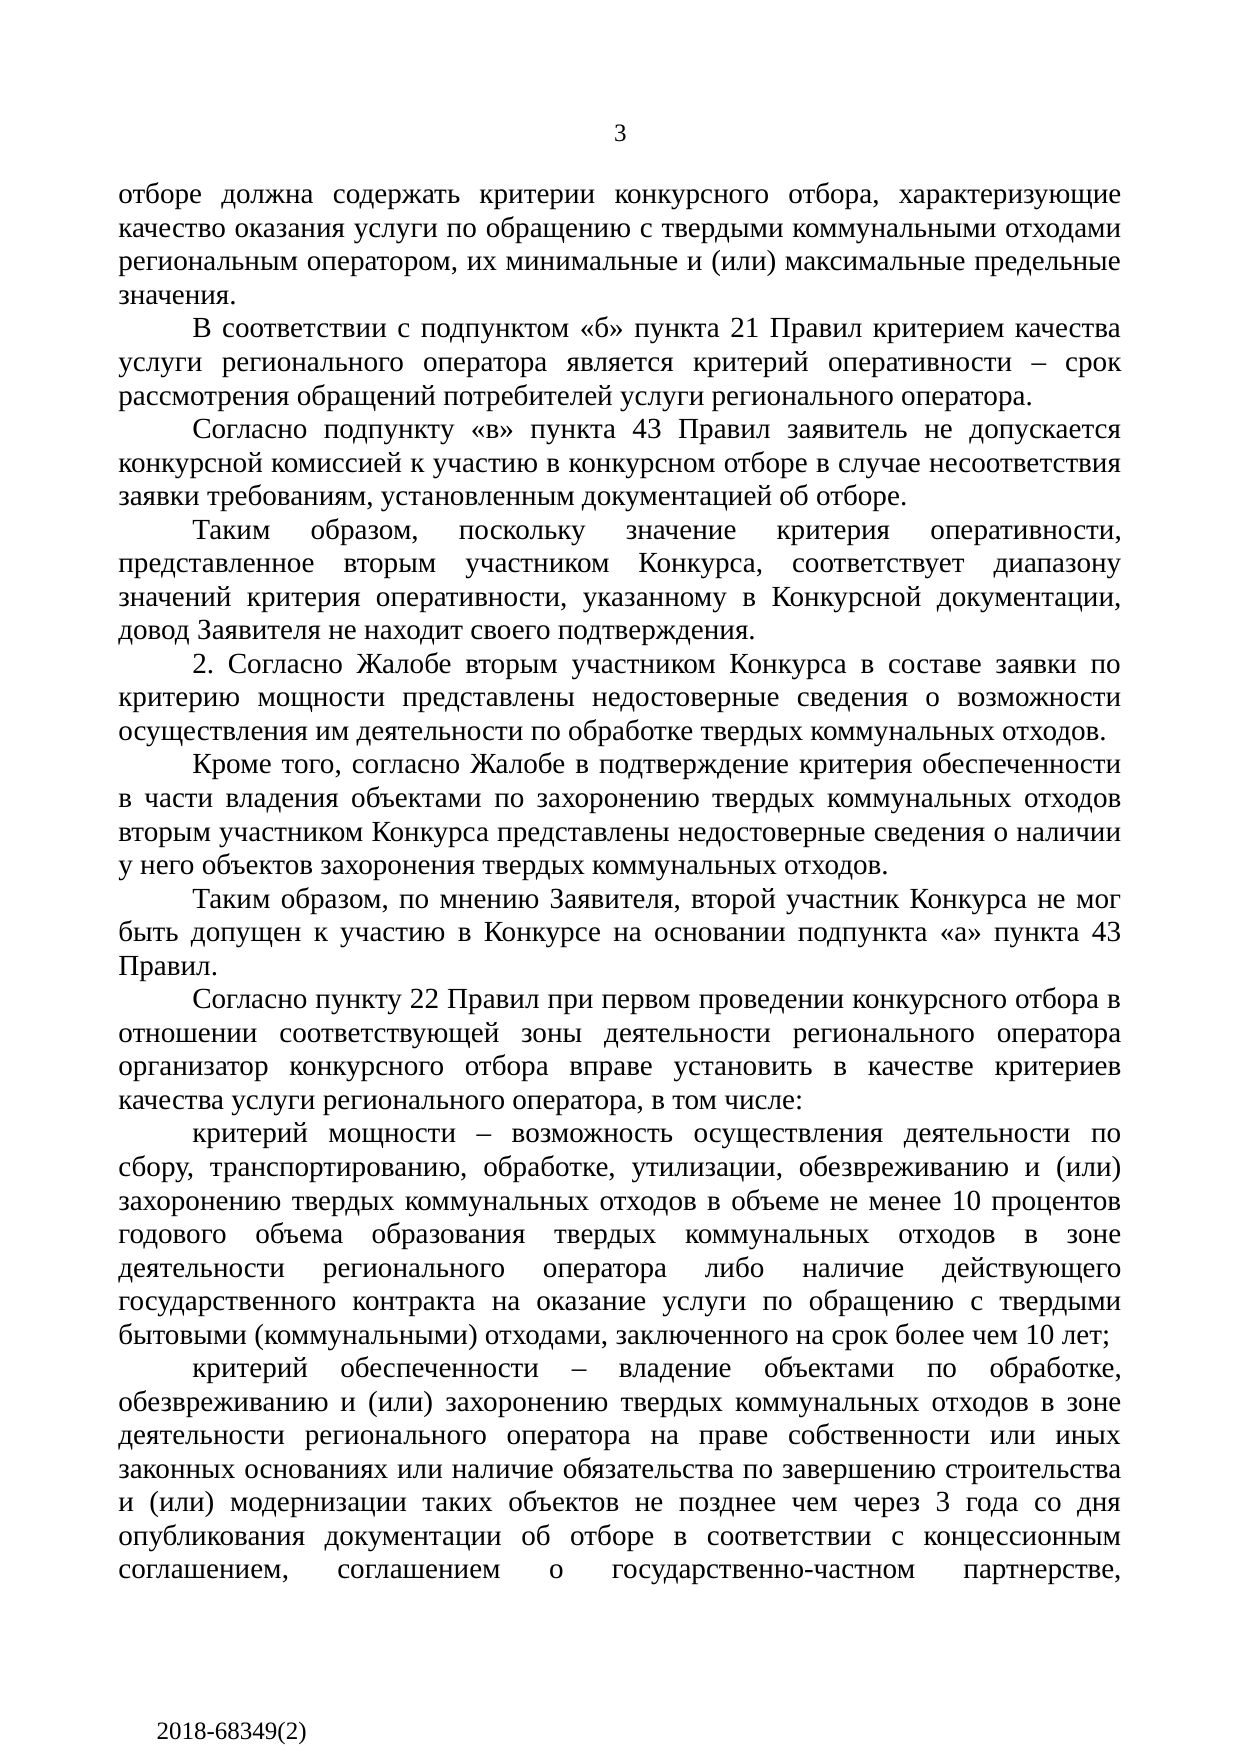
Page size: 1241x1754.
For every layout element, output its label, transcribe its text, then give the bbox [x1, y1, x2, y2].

text 2. Согласно Жалобе вторым участником Конкурса в составе заявки по критерию мощности представлены недостоверные сведения о возможности осуществления им деятельности по обработке твердых коммунальных отходов. [118, 646, 1122, 747]
text критерий мощности – возможность осуществления деятельности по сбору, транспортированию, обработке, утилизации, обезвреживанию и (или) захоронению твердых коммунальных отходов в объеме не менее 10 процентов годового объема образования твердых коммунальных отходов в зоне деятельности регионального оператора либо наличие действующего государственного контракта на оказание услуги по обращению с твердыми бытовыми (коммунальными) отходами, заключенного на срок более чем 10 лет; [118, 1116, 1122, 1350]
text отборе должна содержать критерии конкурсного отбора, характеризующие качество оказания услуги по обращению с твердыми коммунальными отходами региональным оператором, их минимальные и (или) максимальные предельные значения. [118, 176, 1122, 311]
text Таким образом, по мнению Заявителя, второй участник Конкурса не мог быть допущен к участию в Конкурсе на основании подпункта «а» пункта 43 Правил. [118, 881, 1122, 981]
text В соответствии с подпунктом «б» пункта 21 Правил критерием качества услуги регионального оператора является критерий оперативности – срок рассмотрения обращений потребителей услуги регионального оператора. [118, 311, 1122, 411]
text Таким образом, поскольку значение критерия оперативности, представленное вторым участником Конкурса, соответствует диапазону значений критерия оперативности, указанному в Конкурсной документации, довод Заявителя не находит своего подтверждения. [118, 512, 1122, 646]
text критерий обеспеченности – владение объектами по обработке, обезвреживанию и (или) захоронению твердых коммунальных отходов в зоне деятельности регионального оператора на праве собственности или иных законных основаниях или наличие обязательства по завершению строительства и (или) модернизации таких объектов не позднее чем через 3 года со дня опубликования документации об отборе в соответствии с концессионным соглашением, соглашением о государственно-частном партнерстве, [118, 1350, 1122, 1585]
text Кроме того, согласно Жалобе в подтверждение критерия обеспеченности в части владения объектами по захоронению твердых коммунальных отходов вторым участником Конкурса представлены недостоверные сведения о наличии у него объектов захоронения твердых коммунальных отходов. [118, 747, 1122, 881]
text Согласно пункту 22 Правил при первом проведении конкурсного отбора в отношении соответствующей зоны деятельности регионального оператора организатор конкурсного отбора вправе установить в качестве критериев качества услуги регионального оператора, в том числе: [118, 981, 1122, 1116]
text Согласно подпункту «в» пункта 43 Правил заявитель не допускается конкурсной комиссией к участию в конкурсном отборе в случае несоответствия заявки требованиям, установленным документацией об отборе. [118, 411, 1122, 512]
